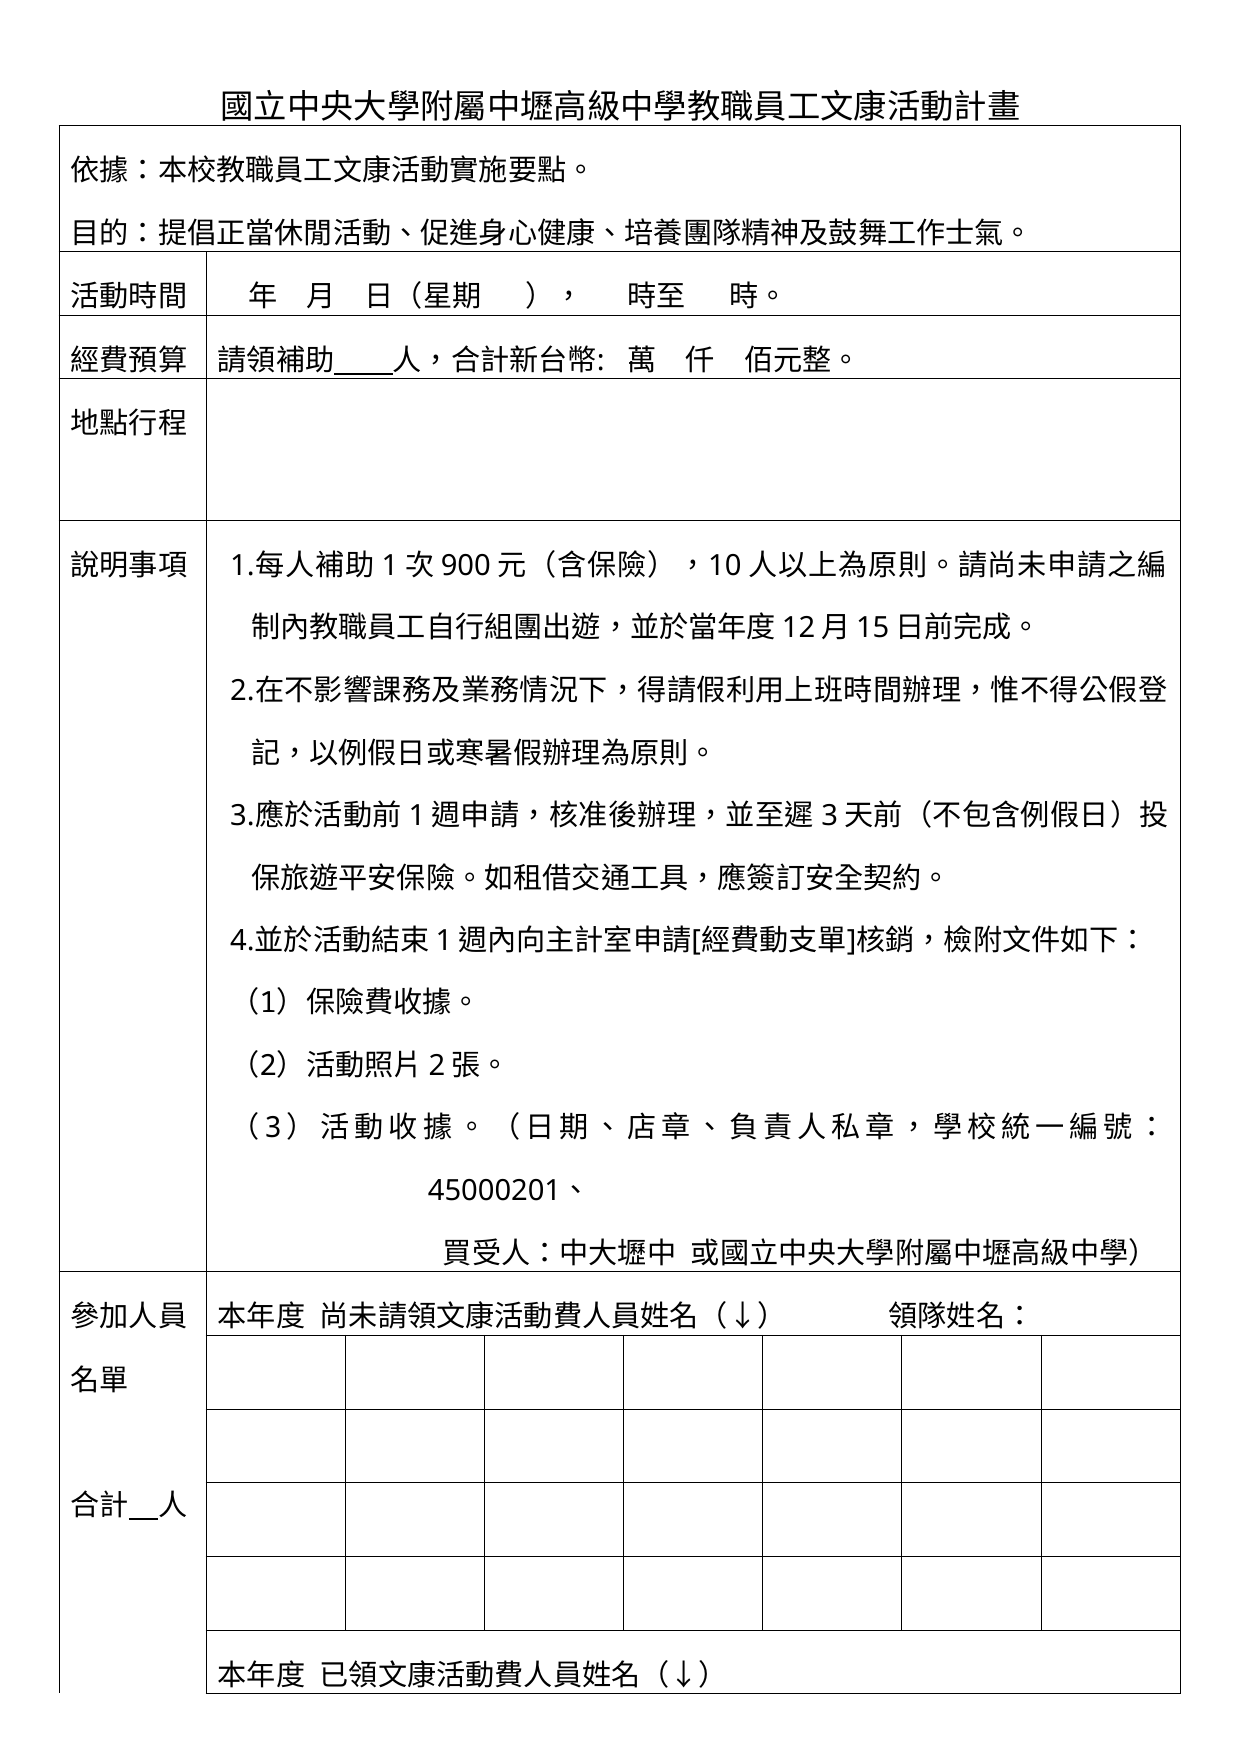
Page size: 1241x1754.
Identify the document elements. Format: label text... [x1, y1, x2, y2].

table_cell [1042, 1410, 1180, 1482]
table_cell 參加人員 [60, 1272, 206, 1335]
table_cell [207, 379, 1180, 520]
table_header 依據：本校教職員工文康活動實施要點。 目的：提倡正當休閒活動、促進身心健康、培養團隊精神及鼓舞工作士氣。 [60, 126, 1180, 251]
table_cell [902, 1336, 1041, 1408]
table_cell [207, 1410, 345, 1482]
table_cell [902, 1483, 1041, 1556]
table_cell [346, 1557, 484, 1630]
table_cell [1042, 1336, 1180, 1408]
table_cell [207, 1557, 345, 1630]
table_cell [485, 1557, 623, 1630]
table_cell [624, 1410, 762, 1482]
table_cell 年 月 日（星期 ）， 時至 時。 [207, 252, 1180, 315]
table_cell [763, 1557, 901, 1630]
table_cell [60, 1630, 206, 1693]
table_cell 說明事項 [60, 521, 206, 1271]
table_cell [207, 1336, 345, 1408]
table_cell [902, 1410, 1041, 1482]
table_cell 1.每人補助1次900元（含保險），10人以上為原則。請尚未申請之編制內教職員工自行組團出遊，並於當年度12月15日前完成。 2.在不影響課務及業務情況下，得請假利用上班時間辦理，惟不得公假登記，以例假日或寒暑假辦理為原則。 3.應於活動前1週申請，核准後辦理，並至遲3天前（不包含例假日）投保旅遊平安保險。如租借交通工具，應簽訂安全契約。 4.並於活動結束1週內向主計室申請[經費動支單]核銷，檢附文件如下： （1）保險費收據。 （2）活動照片2張。 （3）活動收據。（日期、店章、負責人私章，學校統一編號：45000201、 買受人：中大壢中 或國立中央大學附屬中壢高級中學） [207, 521, 1180, 1271]
table_cell [624, 1483, 762, 1556]
table_cell [346, 1483, 484, 1556]
table_cell [624, 1557, 762, 1630]
table_cell 活動時間 [60, 252, 206, 315]
table_cell [485, 1483, 623, 1556]
table_cell [763, 1336, 901, 1408]
text 國立中央大學附屬中壢高級中學教職員工文康活動計畫 [59, 63, 1181, 125]
table_cell [1042, 1483, 1180, 1556]
table_cell [485, 1410, 623, 1482]
table_cell 本年度 尚未請領文康活動費人員姓名（↓） 領隊姓名： [207, 1272, 1180, 1335]
table_cell [1042, 1557, 1180, 1630]
table_cell [485, 1336, 623, 1408]
table_cell [763, 1483, 901, 1556]
table_cell 地點行程 [60, 379, 206, 520]
table_cell 請領補助 人，合計新台幣: 萬 仟 佰元整。 [207, 316, 1180, 378]
table_cell 經費預算 [60, 316, 206, 378]
table_cell [624, 1336, 762, 1408]
table_cell 本年度 已領文康活動費人員姓名（↓） [207, 1631, 1180, 1693]
table_cell [763, 1410, 901, 1482]
table_cell [902, 1557, 1041, 1630]
table_cell [207, 1483, 345, 1556]
table_cell 名單 合計 人 [60, 1335, 206, 1630]
table_cell [346, 1410, 484, 1482]
table_cell [346, 1336, 484, 1408]
